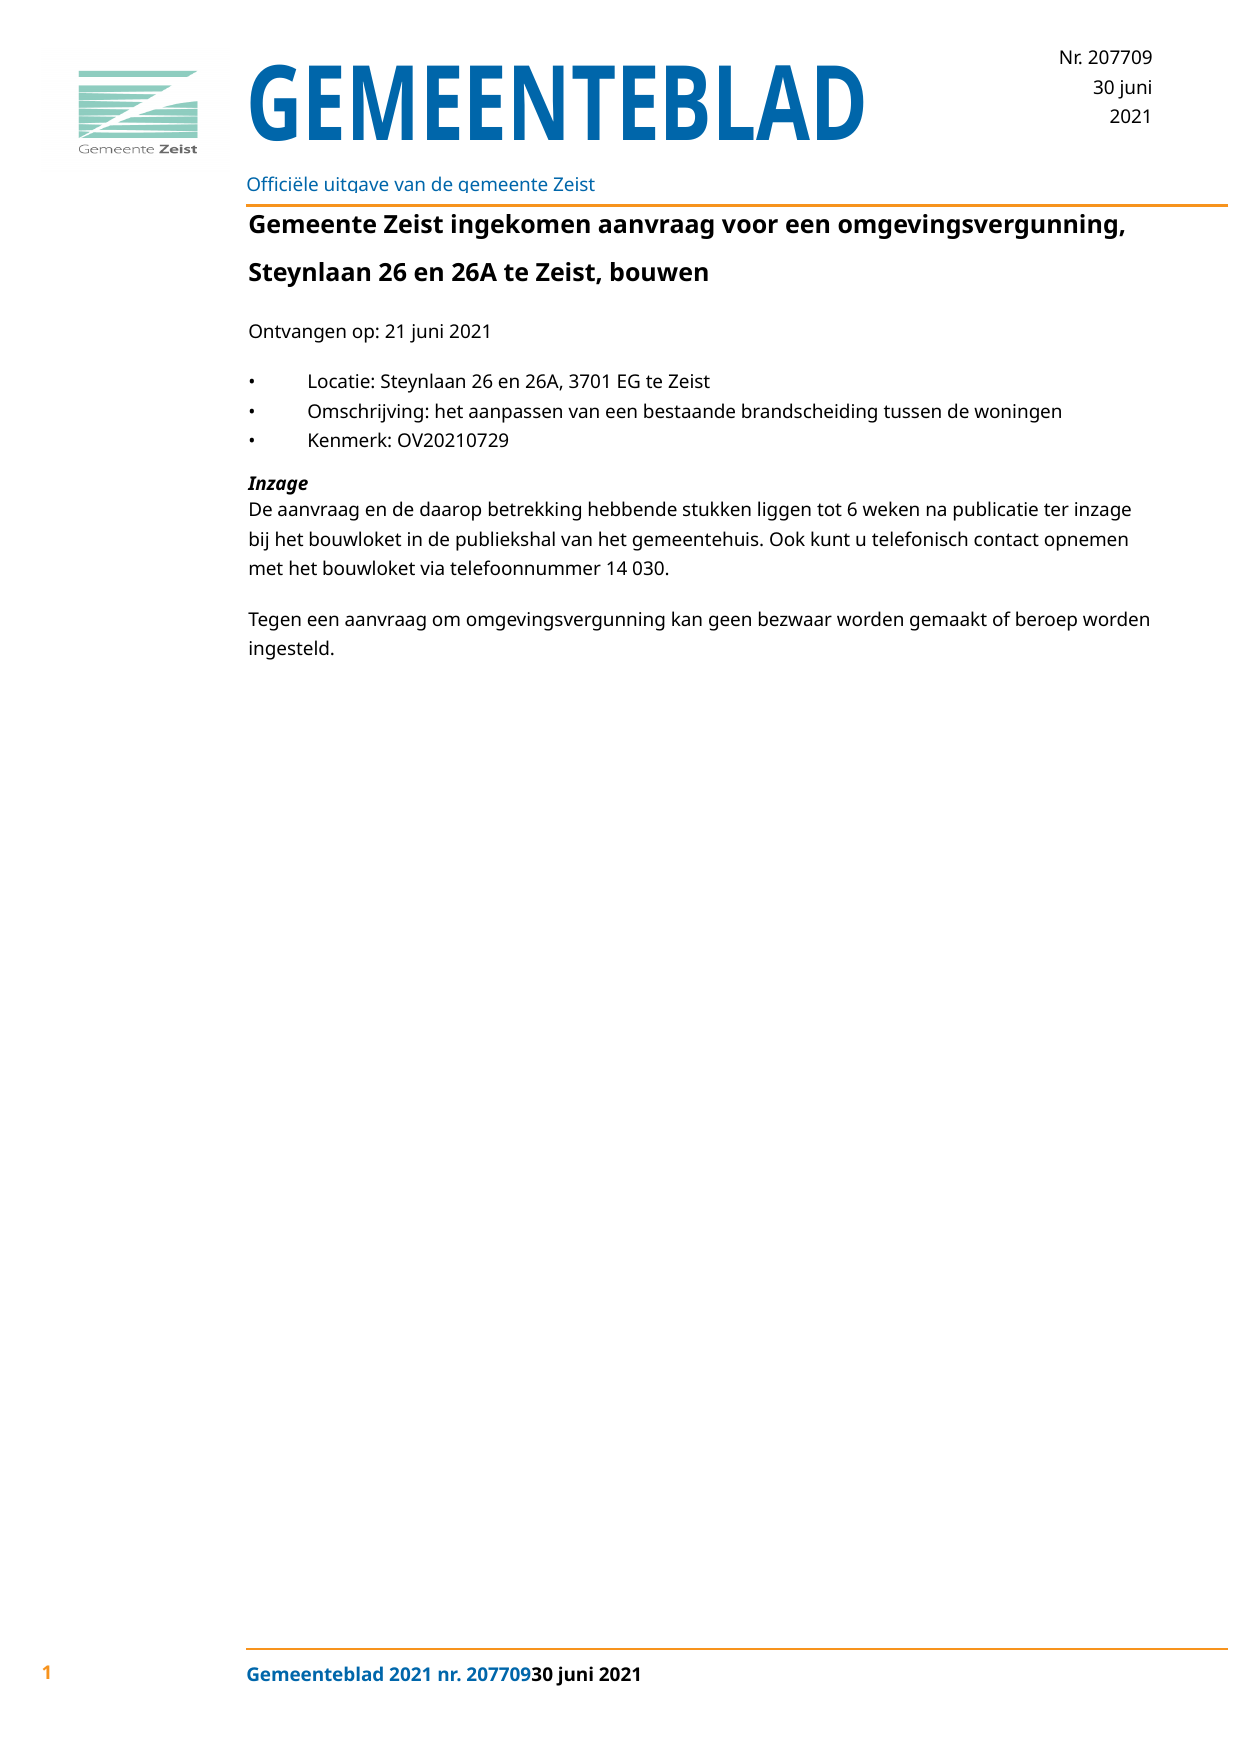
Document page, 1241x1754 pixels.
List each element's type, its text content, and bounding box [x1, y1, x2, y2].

text Inzage [248, 471, 1152, 496]
text Gemeente Zeist ingekomen aanvraag voor een omgevingsvergunning, Steynlaan 26 en 26A te Zeist, bouwen [248, 207, 1152, 288]
text Ontvangen op: 21 juni 2021 [248, 318, 1152, 344]
list Locatie: Steynlaan 26 en 26A, 3701 EG te Zeist [248, 368, 1152, 394]
list Kenmerk: OV20210729 [248, 427, 1152, 453]
picture [41, 47, 231, 172]
list Omschrijving: het aanpassen van een bestaande brandscheiding tussen de woningen [248, 398, 1152, 424]
text De aanvraag en de daarop betrekking hebbende stukken liggen tot 6 weken na publicatie ter inzage bij het bouwloket in de publiekshal van het gemeentehuis. Ook kunt u telefonisch contact opnemen met het bouwloket via telefoonnummer 14 030. [248, 496, 1152, 581]
text Tegen een aanvraag om omgevingsvergunning kan geen bezwaar worden gemaakt of beroep worden ingesteld. [248, 606, 1152, 661]
